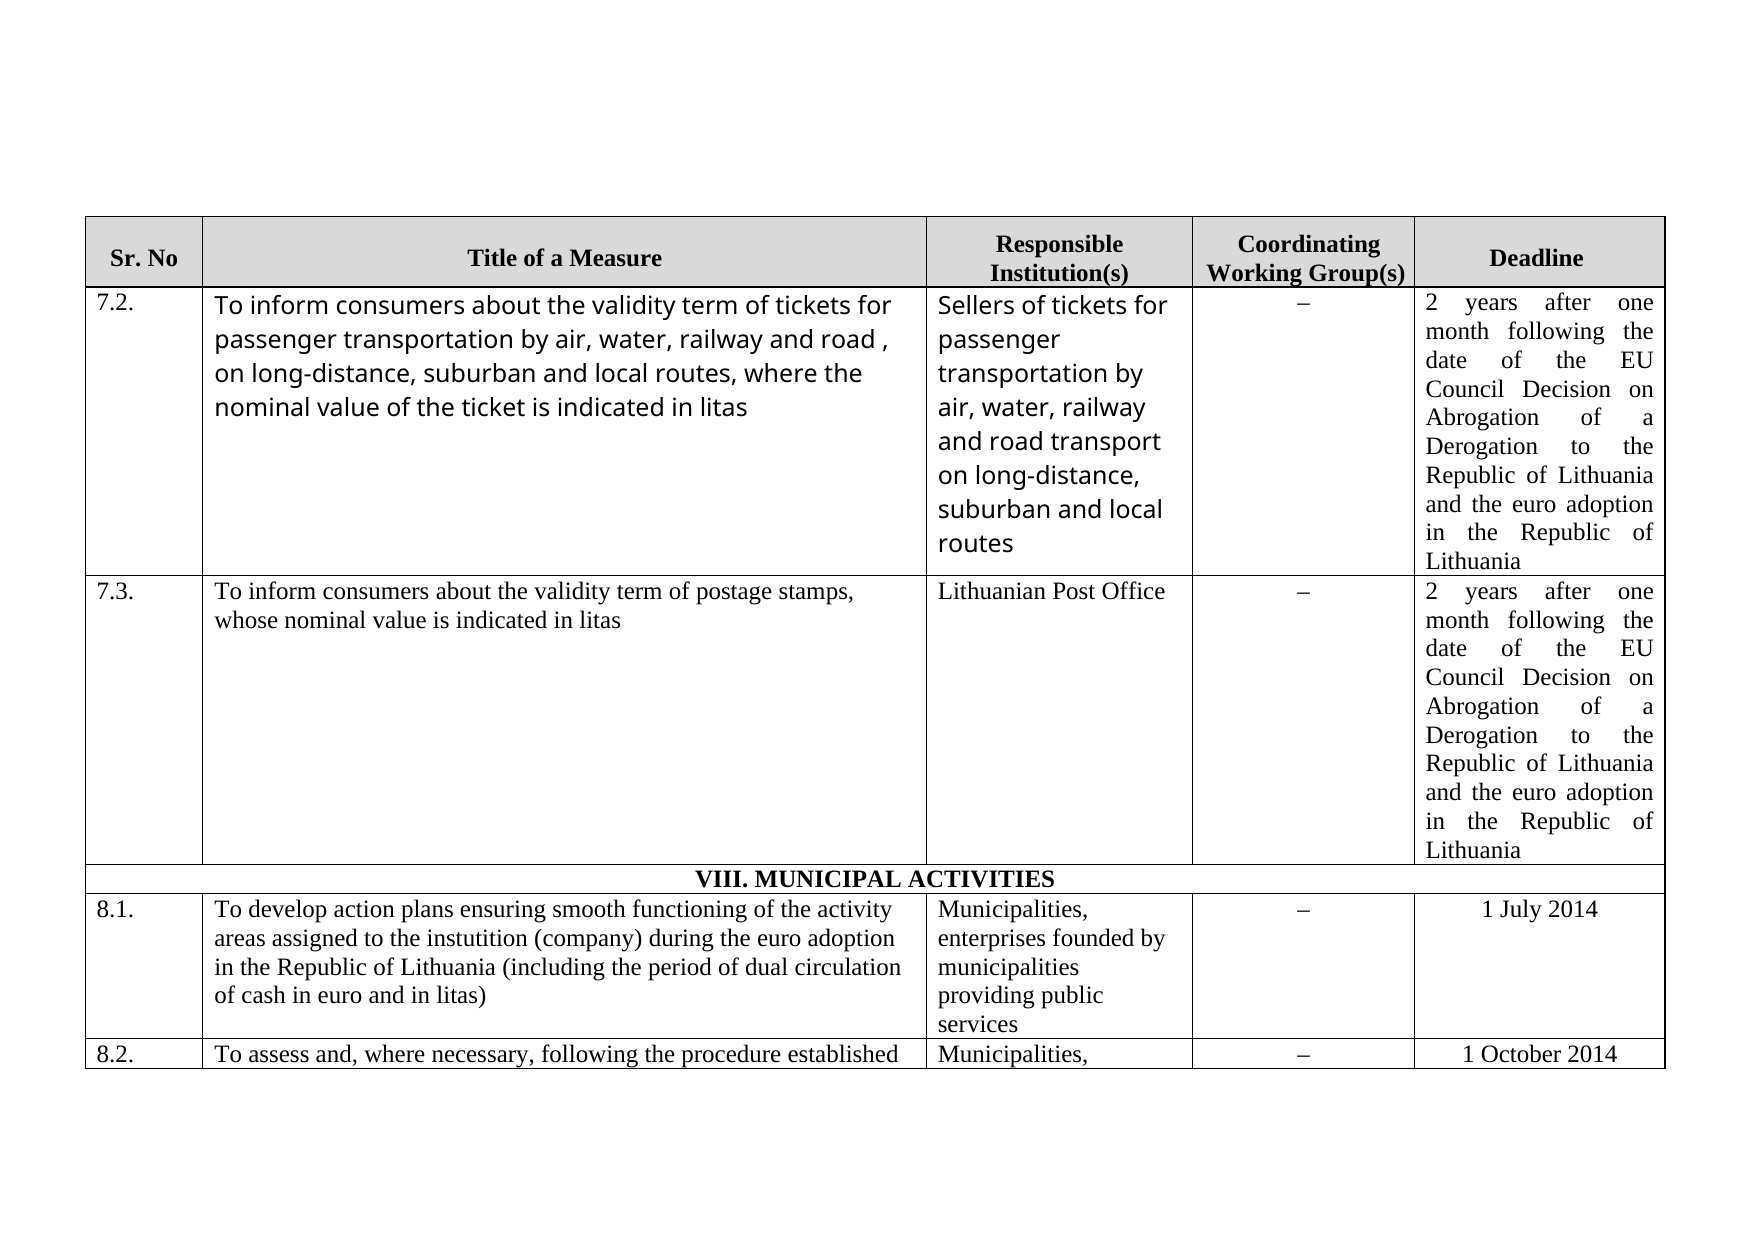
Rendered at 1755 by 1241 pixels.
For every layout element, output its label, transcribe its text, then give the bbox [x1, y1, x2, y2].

table_cell Municipalities, enterprises founded by municipalities providing public services [927, 894, 1192, 1038]
table_cell 1 October 2014 [1415, 1039, 1664, 1068]
table_cell 8.2. [86, 1039, 202, 1068]
table_cell 8.1. [86, 894, 202, 1038]
table_cell 7.2. [86, 288, 202, 575]
table_cell To assess and, where necessary, following the procedure established [203, 1039, 926, 1068]
table_cell Sellers of tickets for passenger transportation by air, water, railway and road transport on long-distance, suburban and local routes [927, 288, 1192, 575]
table_header Coordinating Working Group(s) [1193, 217, 1414, 286]
table_header Deadline [1415, 217, 1664, 286]
table_cell 1 July 2014 [1415, 894, 1664, 1038]
table_cell – [1193, 1039, 1414, 1068]
table_cell 2 years after one month following the date of the EU Council Decision on Abrogation of a Derogation to the Republic of Lithuania and the euro adoption in the Republic of Lithuania [1415, 576, 1664, 863]
table_cell Municipalities, [927, 1039, 1192, 1068]
table_cell – [1193, 576, 1414, 863]
table_cell – [1193, 894, 1414, 1038]
table_header Title of a Measure [203, 217, 926, 286]
table_cell To inform consumers about the validity term of postage stamps, whose nominal value is indicated in litas [203, 576, 926, 863]
table_cell VIII. MUNICIPAL ACTIVITIES [86, 865, 1664, 893]
table_cell 2 years after one month following the date of the EU Council Decision on Abrogation of a Derogation to the Republic of Lithuania and the euro adoption in the Republic of Lithuania [1415, 288, 1664, 575]
table_cell – [1193, 288, 1414, 575]
table_cell Lithuanian Post Office [927, 576, 1192, 863]
table_header Responsible Institution(s) [927, 217, 1192, 286]
table_header Sr. No [86, 217, 202, 286]
table_cell To inform consumers about the validity term of tickets for passenger transportation by air, water, railway and road , on long-distance, suburban and local routes, where the nominal value of the ticket is indicated in litas [203, 288, 926, 575]
table_cell To develop action plans ensuring smooth functioning of the activity areas assigned to the instutition (company) during the euro adoption in the Republic of Lithuania (including the period of dual circulation of cash in euro and in litas) [203, 894, 926, 1038]
table_cell 7.3. [86, 576, 202, 863]
